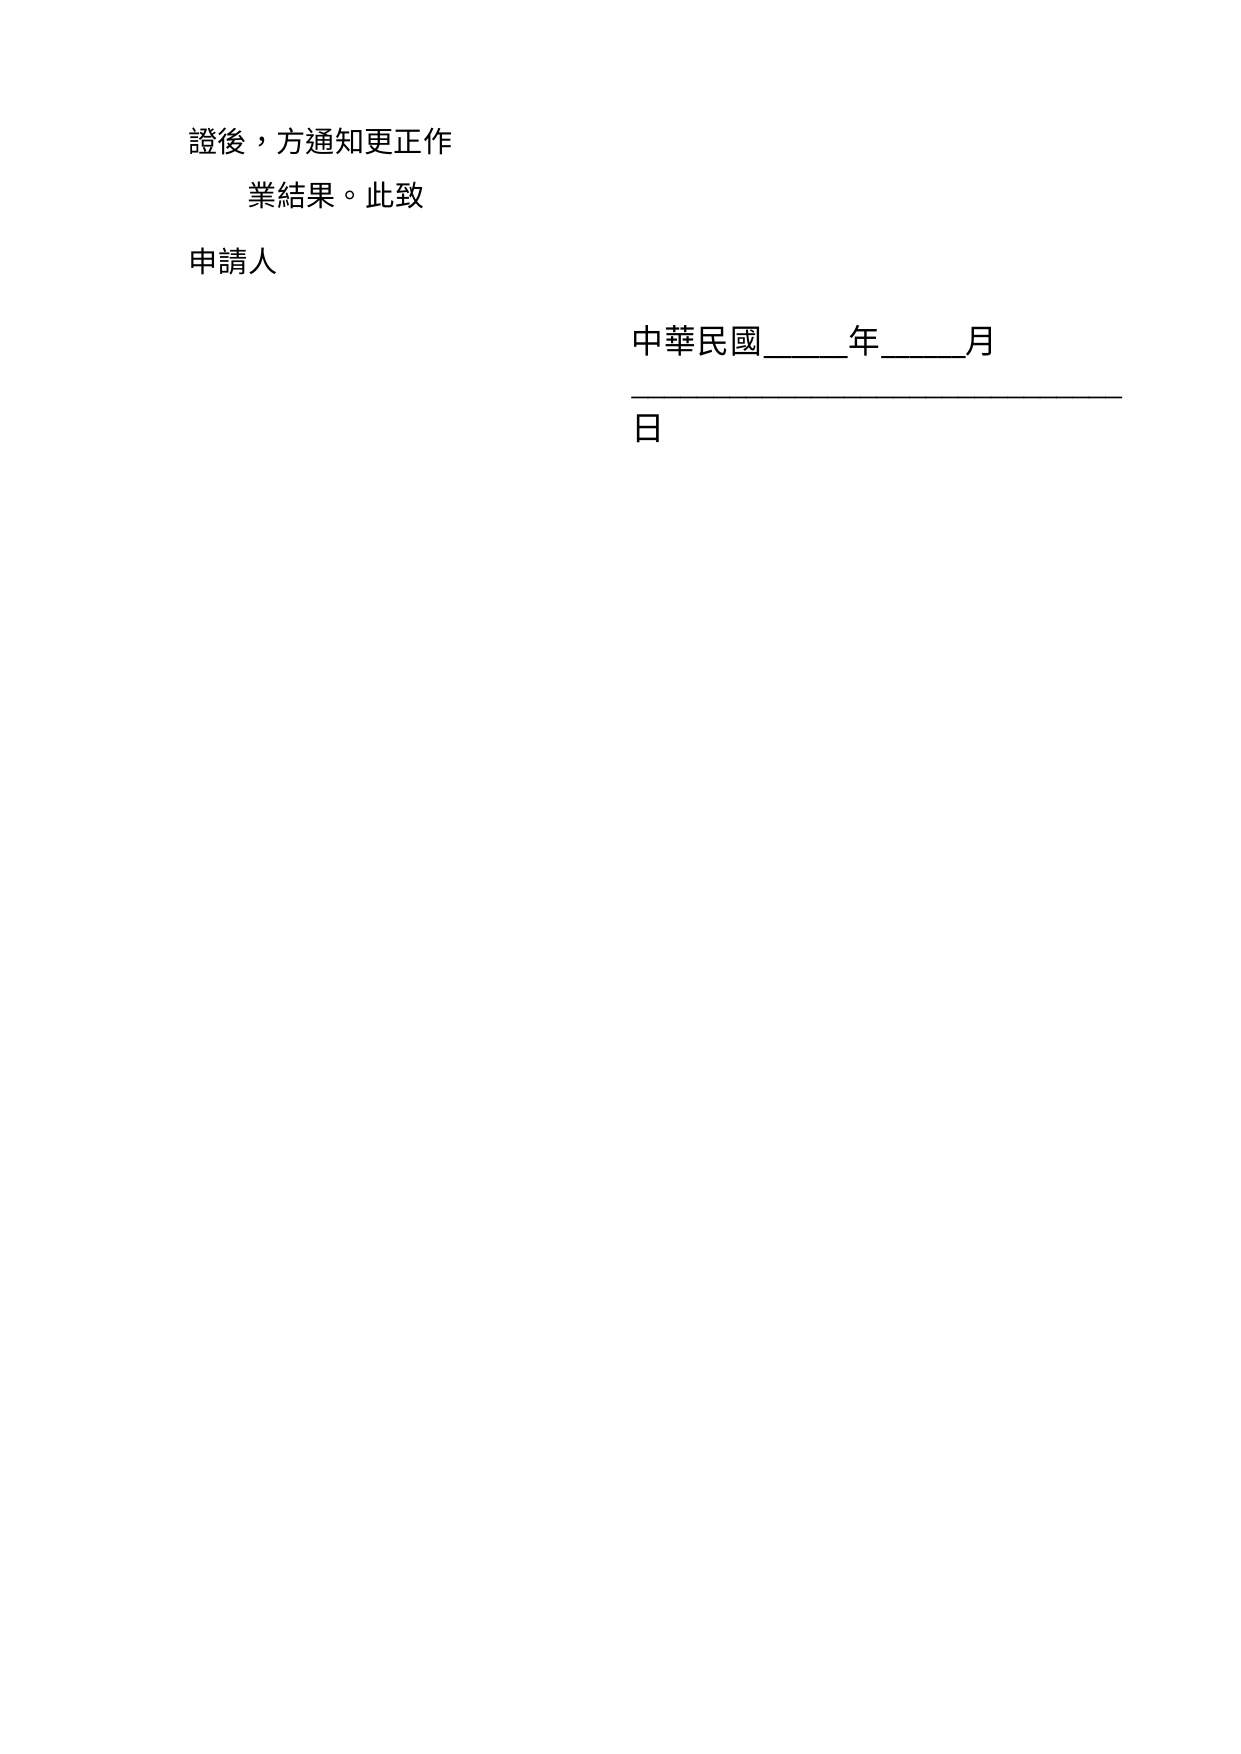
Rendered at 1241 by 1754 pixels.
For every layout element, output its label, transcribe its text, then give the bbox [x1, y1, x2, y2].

text 證後，方通知更正作業結果。此致 [188, 118, 471, 215]
text 中華民國______年______月 日 [632, 315, 1122, 397]
text 申請人 [188, 239, 1122, 281]
text 中華民國______年______月 日 [632, 398, 1122, 450]
